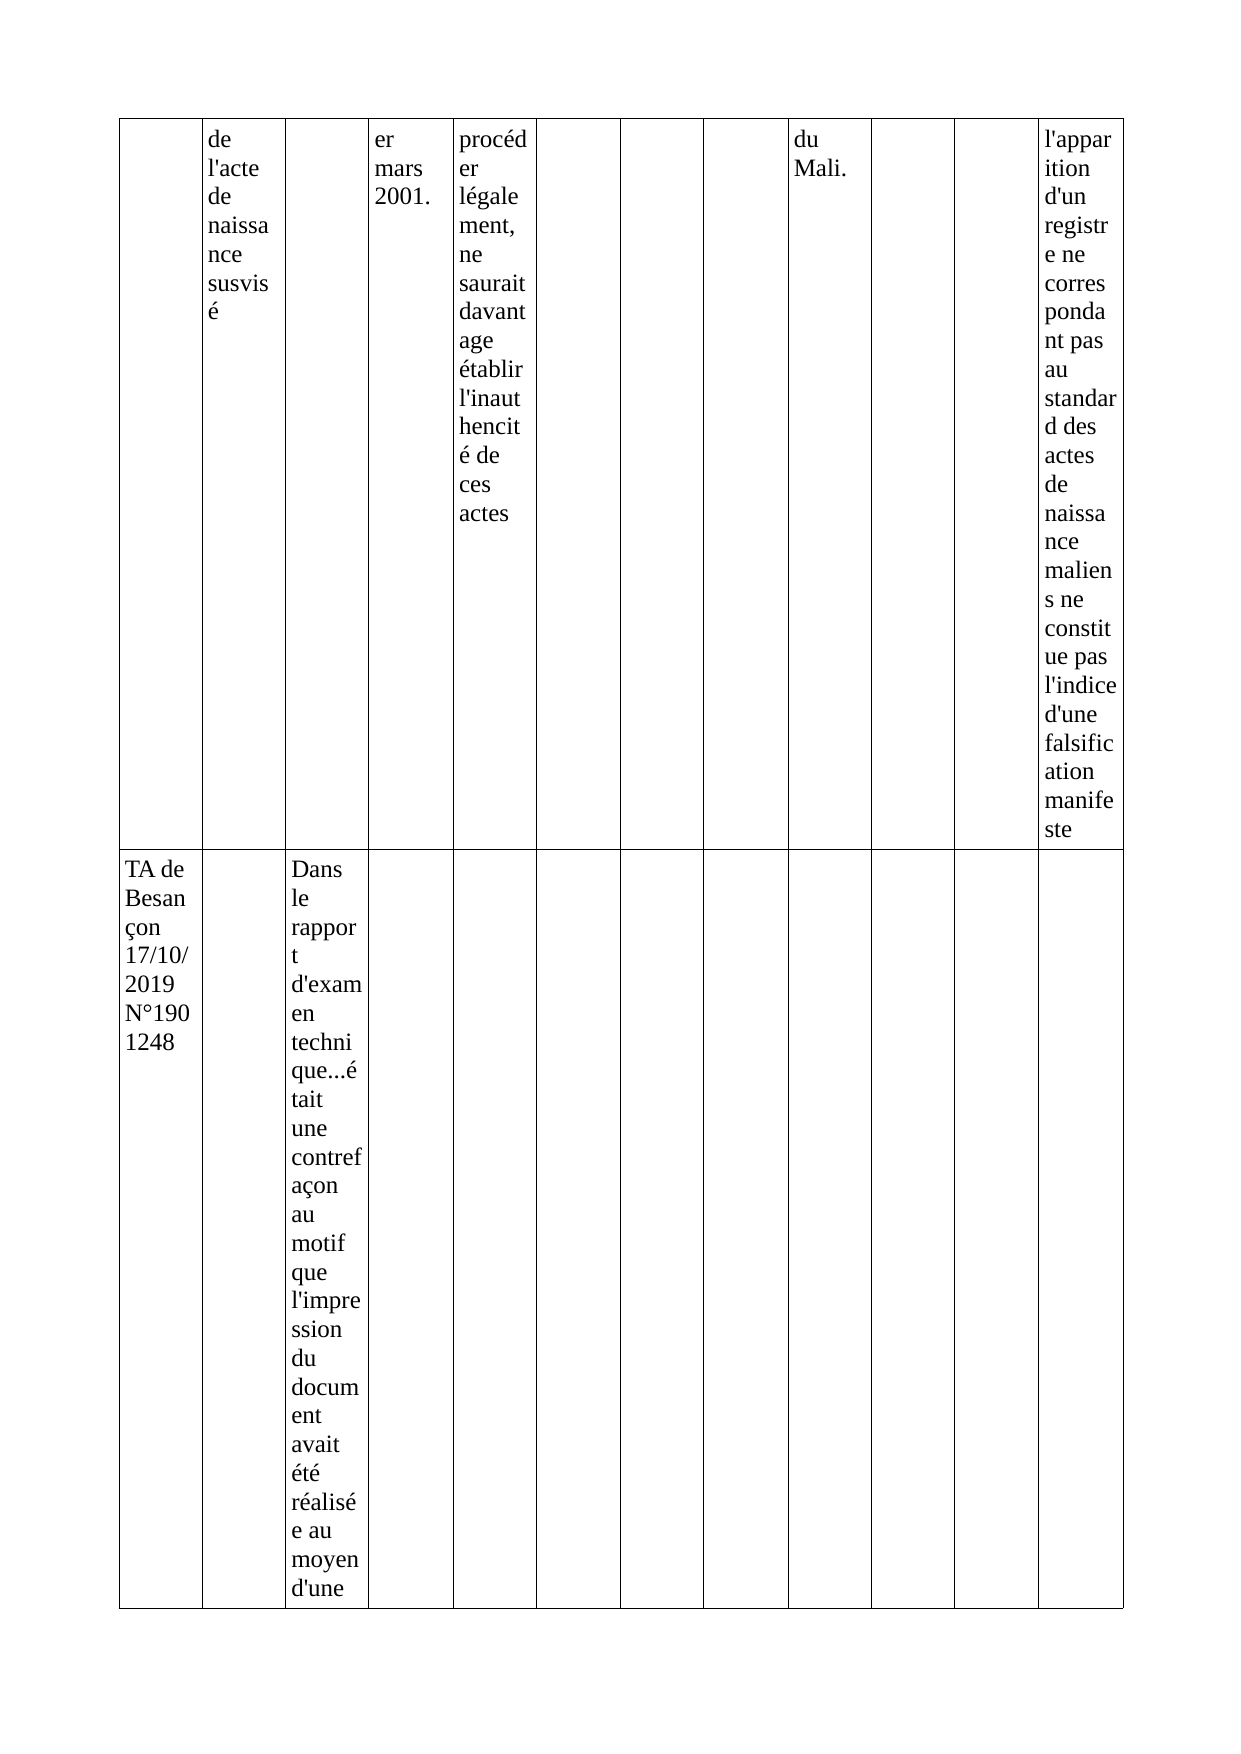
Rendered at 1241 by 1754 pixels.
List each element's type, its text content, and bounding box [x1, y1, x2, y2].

table_cell de l'acte de naissance susvisé [203, 119, 285, 848]
table_cell [203, 850, 285, 1607]
table_cell [537, 850, 620, 1607]
table_cell [955, 850, 1038, 1607]
table_cell Dans le rapport d'examen technique...était une contrefaçon au motif que l'impression du document avait été réalisée au moyen d'une [286, 850, 368, 1607]
table_cell TA de Besançon 17/10/2019 N°1901248 [120, 850, 202, 1607]
table_cell [789, 850, 871, 1607]
table_cell [704, 850, 788, 1607]
table_cell [955, 119, 1038, 848]
table_cell [872, 850, 954, 1607]
table_cell er mars 2001. [369, 119, 453, 848]
table_cell [872, 119, 954, 848]
table_cell [369, 850, 453, 1607]
table_cell [704, 119, 788, 848]
table_cell [286, 119, 368, 848]
table_cell [454, 850, 536, 1607]
table_cell du Mali. [789, 119, 871, 848]
table_cell [537, 119, 620, 848]
table_cell [621, 119, 703, 848]
table_cell l'apparition d'un registre ne correspondant pas au standard des actes de naissance maliens ne constitue pas l'indice d'une falsification manifeste [1039, 119, 1123, 848]
table_cell [1039, 850, 1123, 1607]
table_cell procéder légalement, ne saurait davantage établir l'inauthencité de ces actes [454, 119, 536, 848]
table_cell [621, 850, 703, 1607]
table_cell [120, 119, 202, 848]
